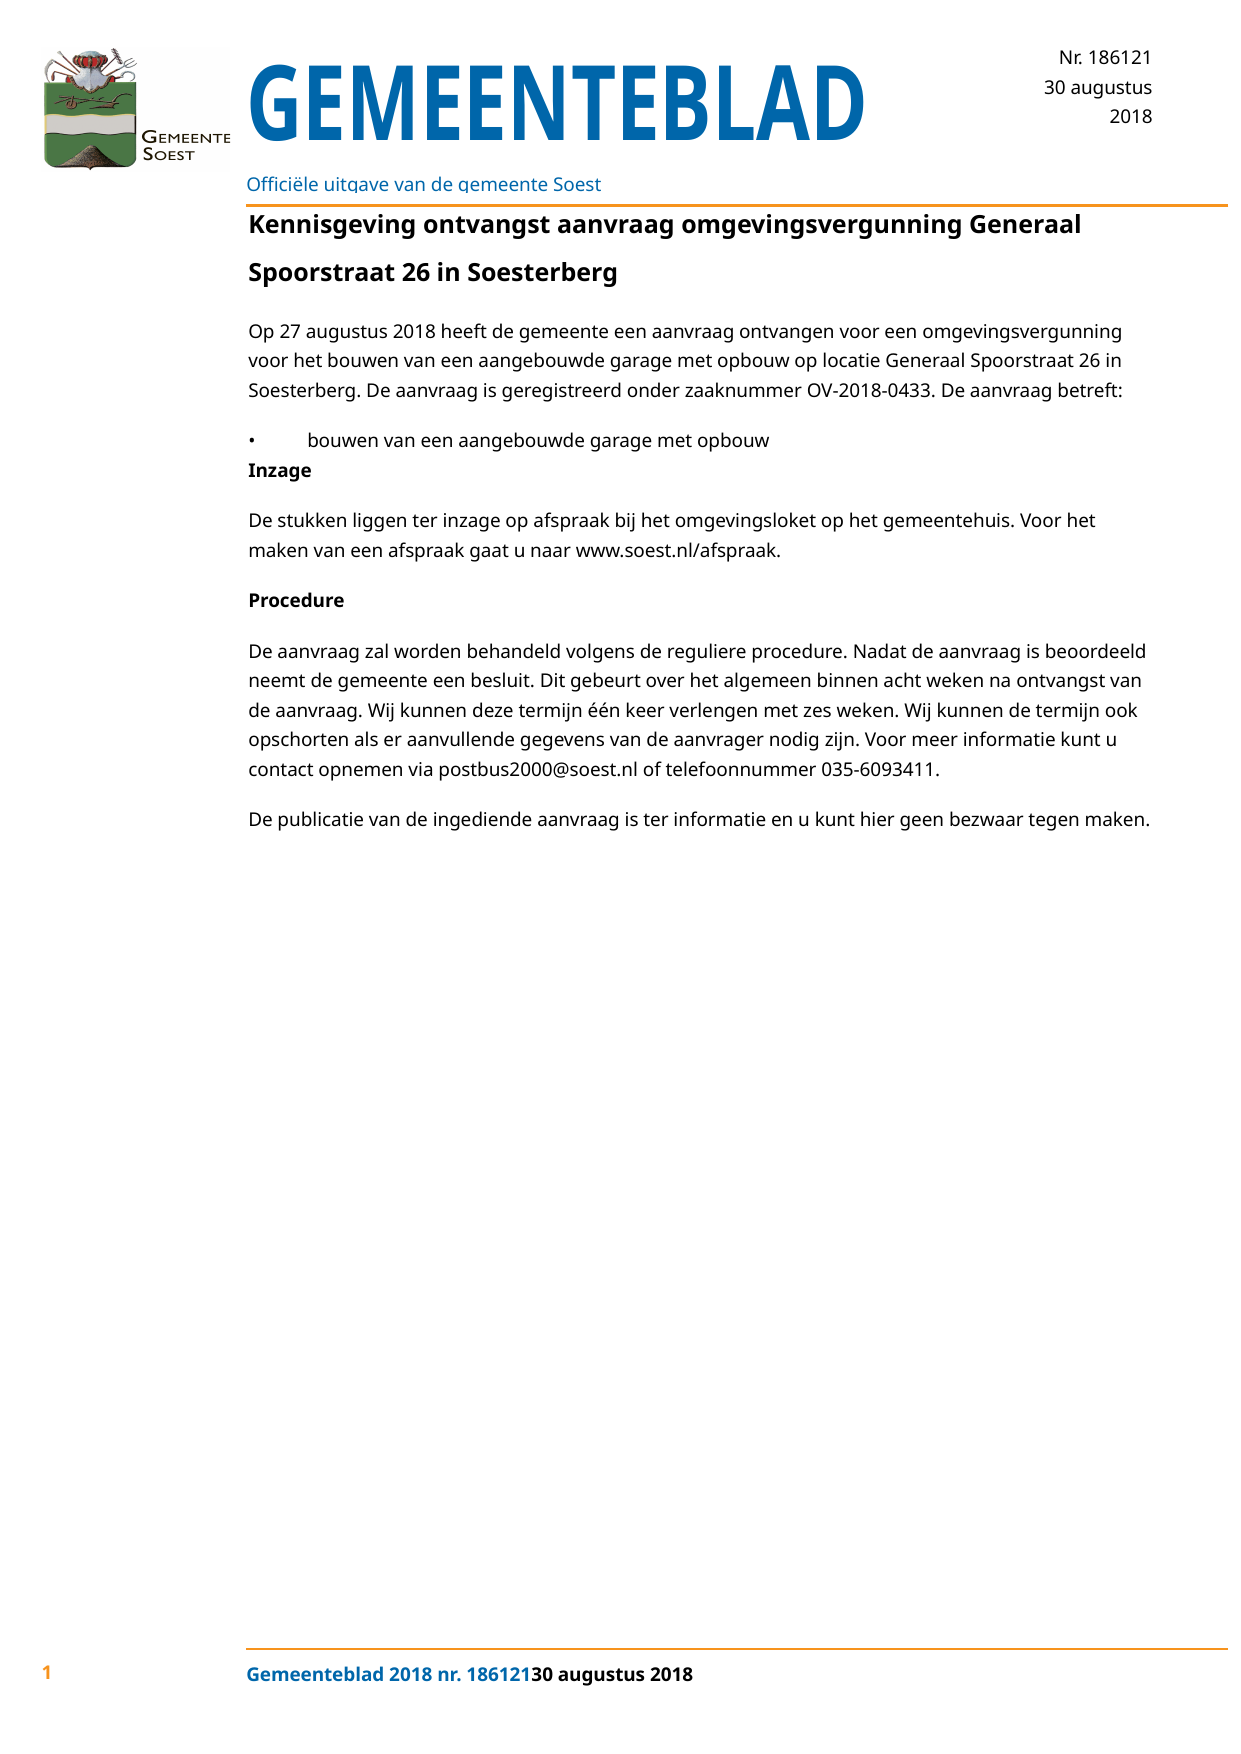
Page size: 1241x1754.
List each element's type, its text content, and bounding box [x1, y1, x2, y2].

text Procedure [248, 587, 1152, 613]
text Kennisgeving ontvangst aanvraag omgevingsvergunning Generaal Spoorstraat 26 in Soesterberg [248, 207, 1152, 288]
picture [41, 47, 231, 172]
text De publicatie van de ingediende aanvraag is ter informatie en u kunt hier geen bezwaar tegen maken. [248, 807, 1152, 832]
text Inzage [248, 457, 1152, 483]
list bouwen van een aangebouwde garage met opbouw [248, 427, 1152, 453]
text De aanvraag zal worden behandeld volgens de reguliere procedure. Nadat de aanvraag is beoordeeld neemt de gemeente een besluit. Dit gebeurt over het algemeen binnen acht weken na ontvangst van de aanvraag. Wij kunnen deze termijn één keer verlengen met zes weken. Wij kunnen de termijn ook opschorten als er aanvullende gegevens van de aanvrager nodig zijn. Voor meer informatie kunt u contact opnemen via postbus2000@soest.nl of telefoonnummer 035-6093411. [248, 638, 1152, 782]
text De stukken liggen ter inzage op afspraak bij het omgevingsloket op het gemeentehuis. Voor het maken van een afspraak gaat u naar www.soest.nl/afspraak. [248, 507, 1152, 563]
text Op 27 augustus 2018 heeft de gemeente een aanvraag ontvangen voor een omgevingsvergunning voor het bouwen van een aangebouwde garage met opbouw op locatie Generaal Spoorstraat 26 in Soesterberg. De aanvraag is geregistreerd onder zaaknummer OV-2018-0433. De aanvraag betreft: [248, 318, 1152, 403]
